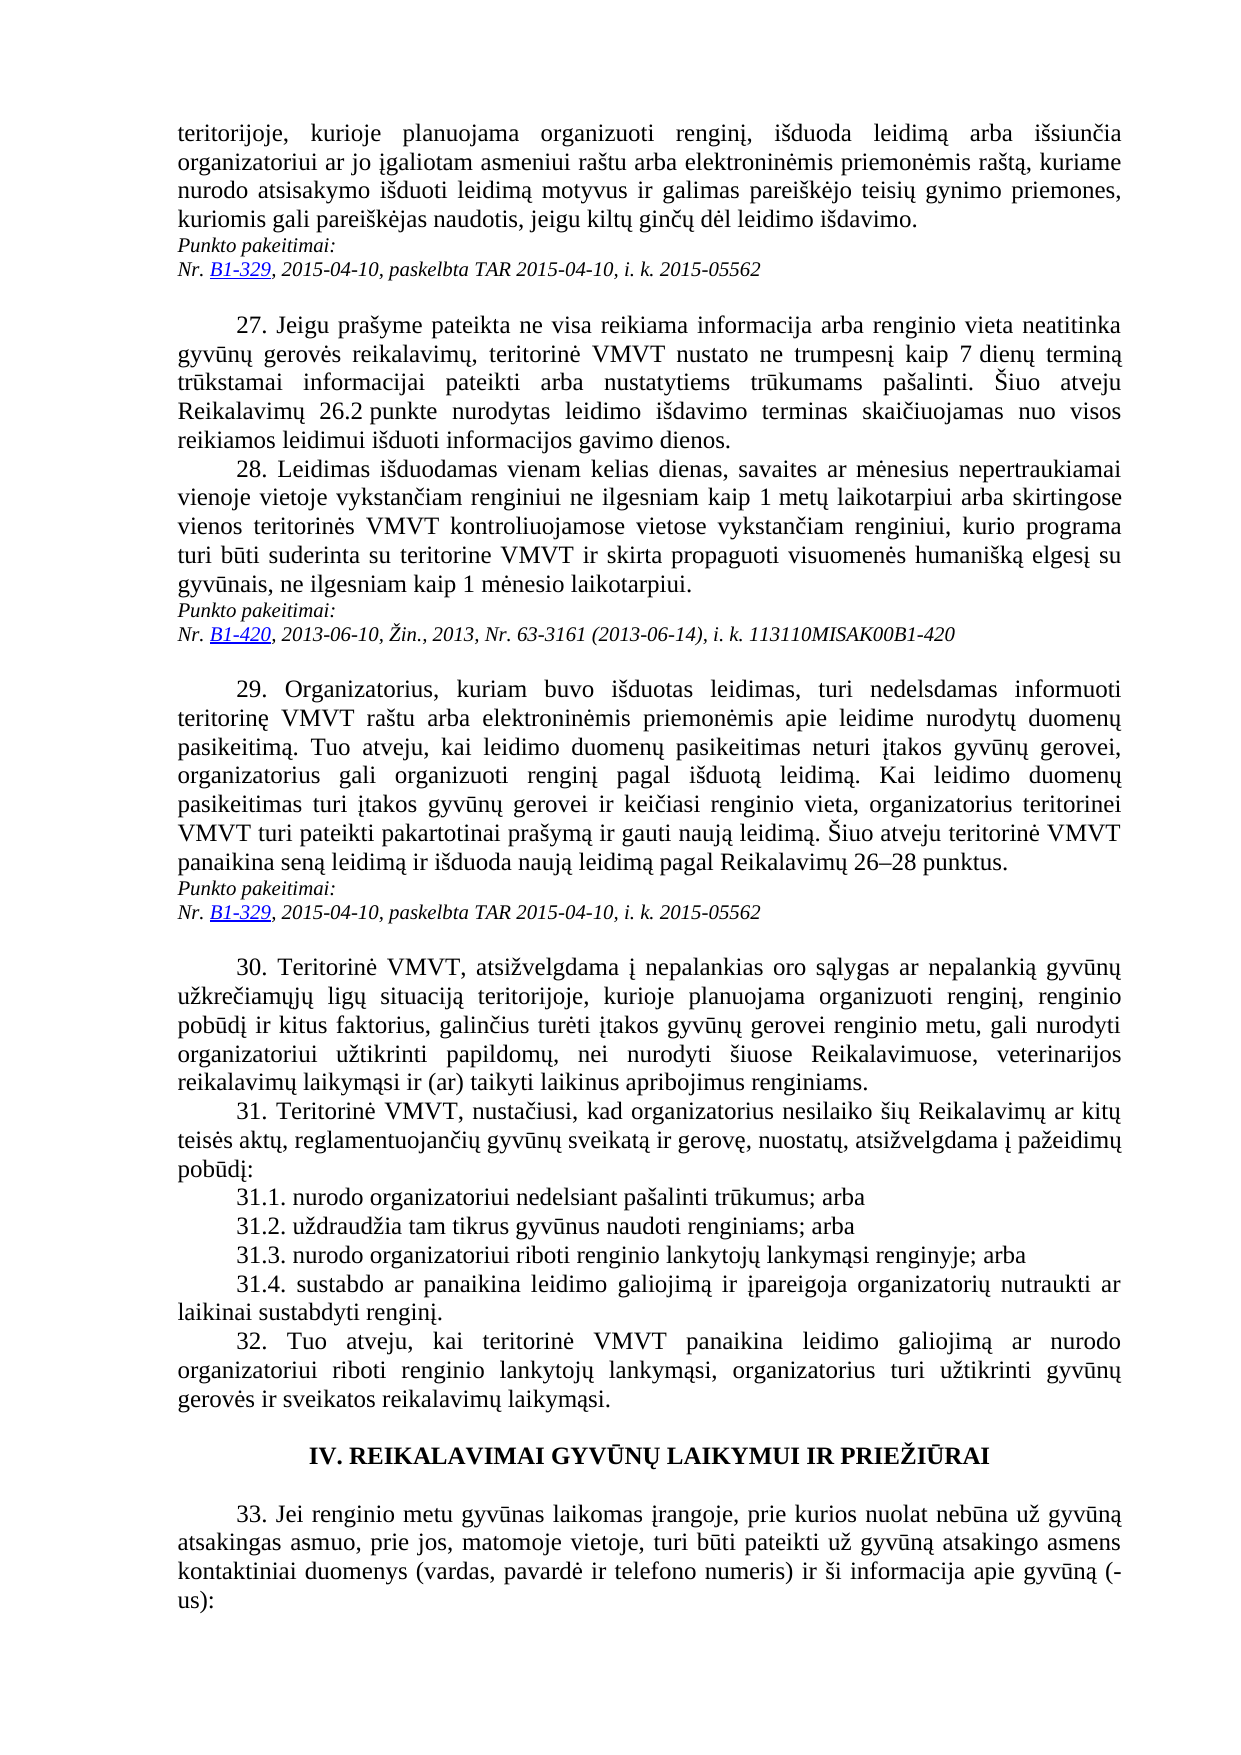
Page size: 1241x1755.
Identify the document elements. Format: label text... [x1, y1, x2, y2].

text 31.3. nurodo organizatoriui riboti renginio lankytojų lankymąsi renginyje; arba [177, 1240, 1122, 1269]
text 30. Teritorinė VMVT, atsižvelgdama į nepalankias oro sąlygas ar nepalankią gyvūnų užkrečiamųjų ligų situaciją teritorijoje, kurioje planuojama organizuoti renginį, renginio pobūdį ir kitus faktorius, galinčius turėti įtakos gyvūnų gerovei renginio metu, gali nurodyti organizatoriui užtikrinti papildomų, nei nurodyti šiuose Reikalavimuose, veterinarijos reikalavimų laikymąsi ir (ar) taikyti laikinus apribojimus renginiams. [177, 952, 1122, 1096]
text Nr. B1-329, 2015-04-10, paskelbta TAR 2015-04-10, i. k. 2015-05562 [177, 257, 1122, 281]
text Nr. B1-329, 2015-04-10, paskelbta TAR 2015-04-10, i. k. 2015-05562 [177, 900, 1122, 924]
text IV. REIKALAVIMAI GYVŪNŲ LAIKYMUI IR PRIEŽIŪRAI [177, 1441, 1122, 1470]
text 31. Teritorinė VMVT, nustačiusi, kad organizatorius nesilaiko šių Reikalavimų ar kitų teisės aktų, reglamentuojančių gyvūnų sveikatą ir gerovę, nuostatų, atsižvelgdama į pažeidimų pobūdį: [177, 1096, 1122, 1182]
text 27. Jeigu prašyme pateikta ne visa reikiama informacija arba renginio vieta neatitinka gyvūnų gerovės reikalavimų, teritorinė VMVT nustato ne trumpesnį kaip 7 dienų terminą trūkstamai informacijai pateikti arba nustatytiems trūkumams pašalinti. Šiuo atveju Reikalavimų 26.2 punkte nurodytas leidimo išdavimo terminas skaičiuojamas nuo visos reikiamos leidimui išduoti informacijos gavimo dienos. [177, 310, 1122, 454]
text Punkto pakeitimai: [177, 876, 1122, 900]
text 33. Jei renginio metu gyvūnas laikomas įrangoje, prie kurios nuolat nebūna už gyvūną atsakingas asmuo, prie jos, matomoje vietoje, turi būti pateikti už gyvūną atsakingo asmens kontaktiniai duomenys (vardas, pavardė ir telefono numeris) ir ši informacija apie gyvūną (-us): [177, 1499, 1122, 1614]
text 31.2. uždraudžia tam tikrus gyvūnus naudoti renginiams; arba [177, 1211, 1122, 1240]
text Punkto pakeitimai: [177, 233, 1122, 257]
text Punkto pakeitimai: [177, 597, 1122, 622]
text 32. Tuo atveju, kai teritorinė VMVT panaikina leidimo galiojimą ar nurodo organizatoriui riboti renginio lankytojų lankymąsi, organizatorius turi užtikrinti gyvūnų gerovės ir sveikatos reikalavimų laikymąsi. [177, 1326, 1122, 1412]
text 28. Leidimas išduodamas vienam kelias dienas, savaites ar mėnesius nepertraukiamai vienoje vietoje vykstančiam renginiui ne ilgesniam kaip 1 metų laikotarpiui arba skirtingose vienos teritorinės VMVT kontroliuojamose vietose vykstančiam renginiui, kurio programa turi būti suderinta su teritorine VMVT ir skirta propaguoti visuomenės humanišką elgesį su gyvūnais, ne ilgesniam kaip 1 mėnesio laikotarpiui. [177, 454, 1122, 597]
text 31.1. nurodo organizatoriui nedelsiant pašalinti trūkumus; arba [177, 1182, 1122, 1211]
text Nr. B1-420, 2013-06-10, Žin., 2013, Nr. 63-3161 (2013-06-14), i. k. 113110MISAK00B1-420 [177, 622, 1122, 646]
text teritorijoje, kurioje planuojama organizuoti renginį, išduoda leidimą arba išsiunčia organizatoriui ar jo įgaliotam asmeniui raštu arba elektroninėmis priemonėmis raštą, kuriame nurodo atsisakymo išduoti leidimą motyvus ir galimas pareiškėjo teisių gynimo priemones, kuriomis gali pareiškėjas naudotis, jeigu kiltų ginčų dėl leidimo išdavimo. [177, 118, 1122, 233]
text 29. Organizatorius, kuriam buvo išduotas leidimas, turi nedelsdamas informuoti teritorinę VMVT raštu arba elektroninėmis priemonėmis apie leidime nurodytų duomenų pasikeitimą. Tuo atveju, kai leidimo duomenų pasikeitimas neturi įtakos gyvūnų gerovei, organizatorius gali organizuoti renginį pagal išduotą leidimą. Kai leidimo duomenų pasikeitimas turi įtakos gyvūnų gerovei ir keičiasi renginio vieta, organizatorius teritorinei VMVT turi pateikti pakartotinai prašymą ir gauti naują leidimą. Šiuo atveju teritorinė VMVT panaikina seną leidimą ir išduoda naują leidimą pagal Reikalavimų 26–28 punktus. [177, 674, 1122, 876]
text 31.4. sustabdo ar panaikina leidimo galiojimą ir įpareigoja organizatorių nutraukti ar laikinai sustabdyti renginį. [177, 1269, 1122, 1326]
